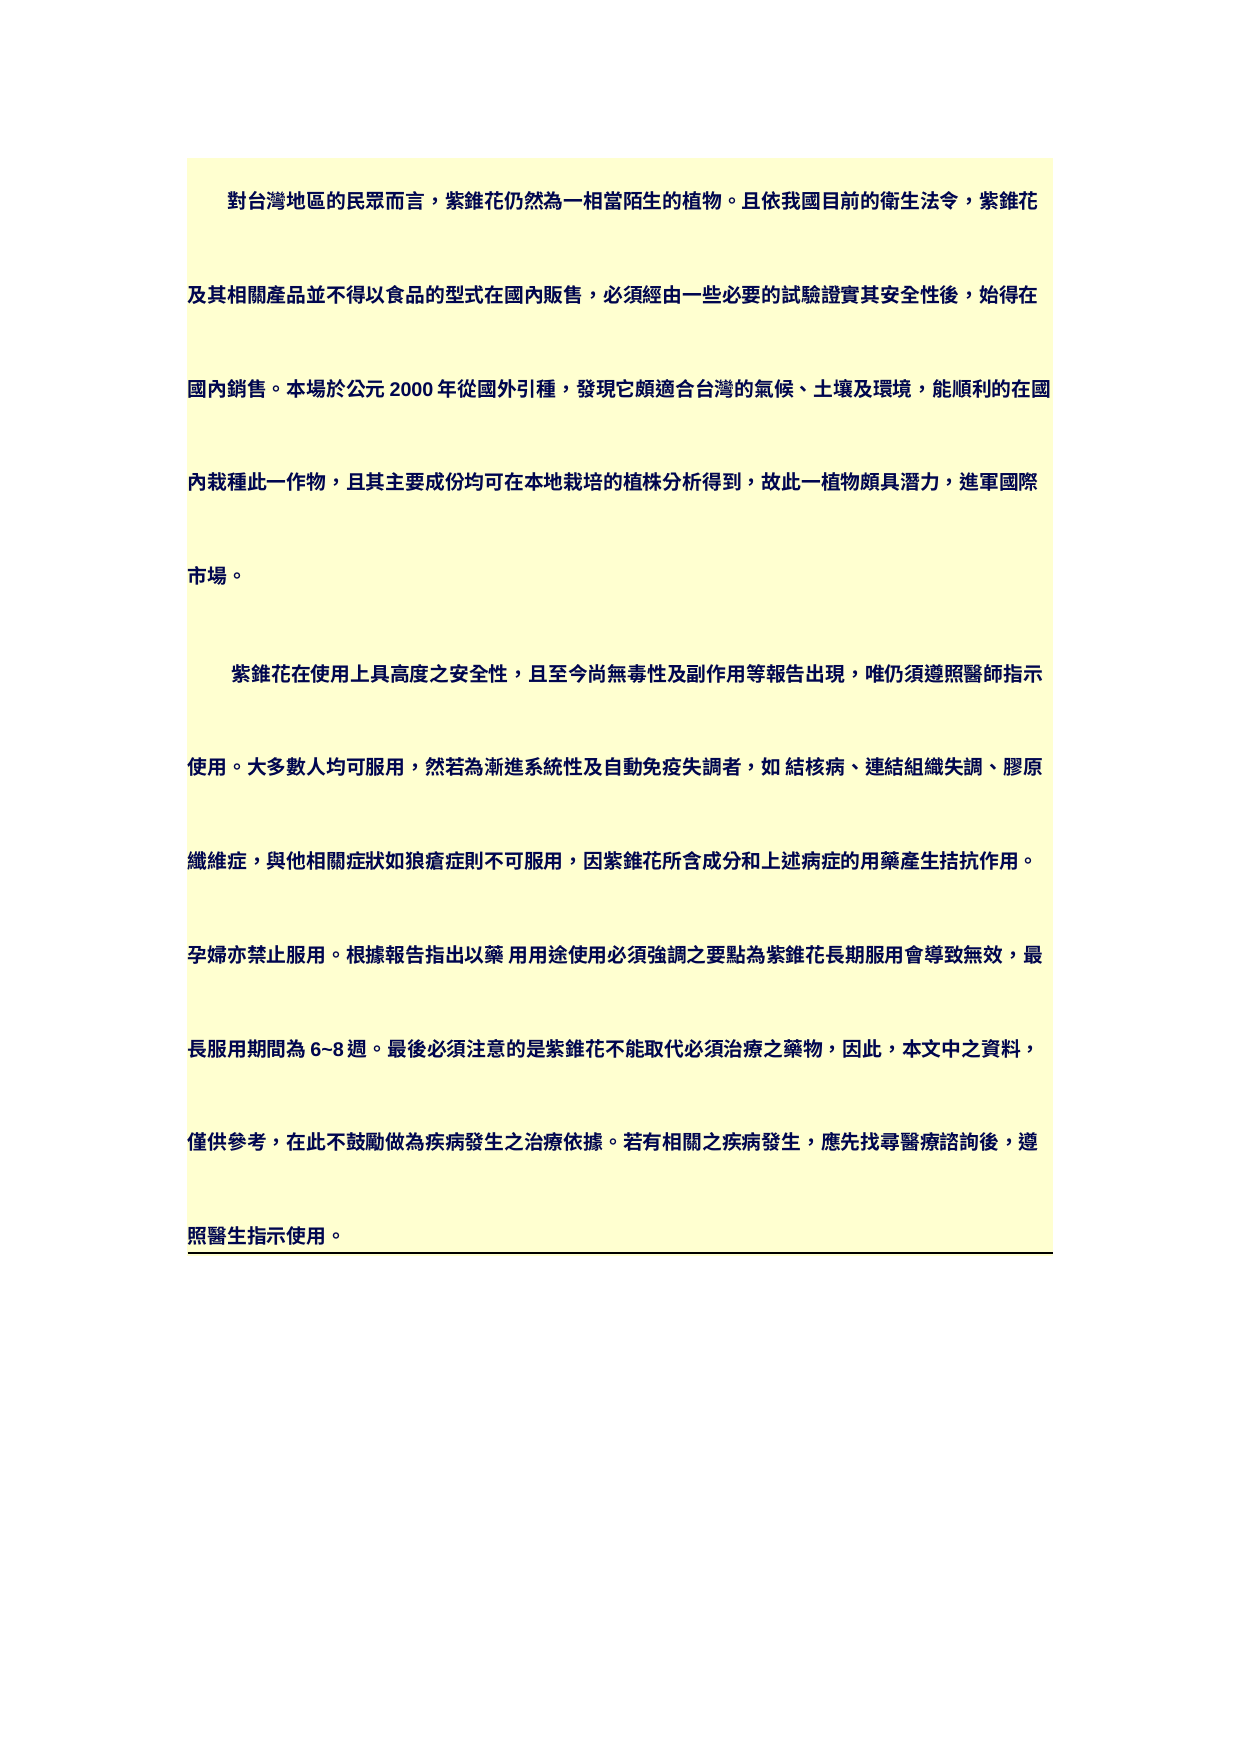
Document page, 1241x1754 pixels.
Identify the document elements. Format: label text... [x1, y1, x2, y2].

text 對台灣地區的民眾而言，紫錐花仍然為一相當陌生的植物。且依我國目前的衛生法令，紫錐花及其相關產品並不得以食品的型式在國內販售，必須經由一些必要的試驗證實其安全性後，始得在國內銷售。本場於公元2000年從國外引種，發現它頗適合台灣的氣候、土壤及環境，能順利的在國內栽種此一作物，且其主要成份均可在本地栽培的植株分析得到，故此一植物頗具潛力，進軍國際市場。 [187, 158, 1053, 596]
text 紫錐花在使用上具高度之安全性，且至今尚無毒性及副作用等報告出現，唯仍須遵照醫師指示使用。大多數人均可服用，然若為漸進系統性及自動免疫失調者，如 結核病、連結組織失調、膠原纖維症，與他相關症狀如狼瘡症則不可服用，因紫錐花所含成分和上述病症的用藥產生拮抗作用。孕婦亦禁止服用。根據報告指出以藥 用用途使用必須強調之要點為紫錐花長期服用會導致無效，最長服用期間為6~8週。最後必須注意的是紫錐花不能取代必須治療之藥物，因此，本文中之資料，僅供參考，在此不鼓勵做為疾病發生之治療依據。若有相關之疾病發生，應先找尋醫療諮詢後，遵照醫生指示使用。 [187, 631, 1053, 1252]
